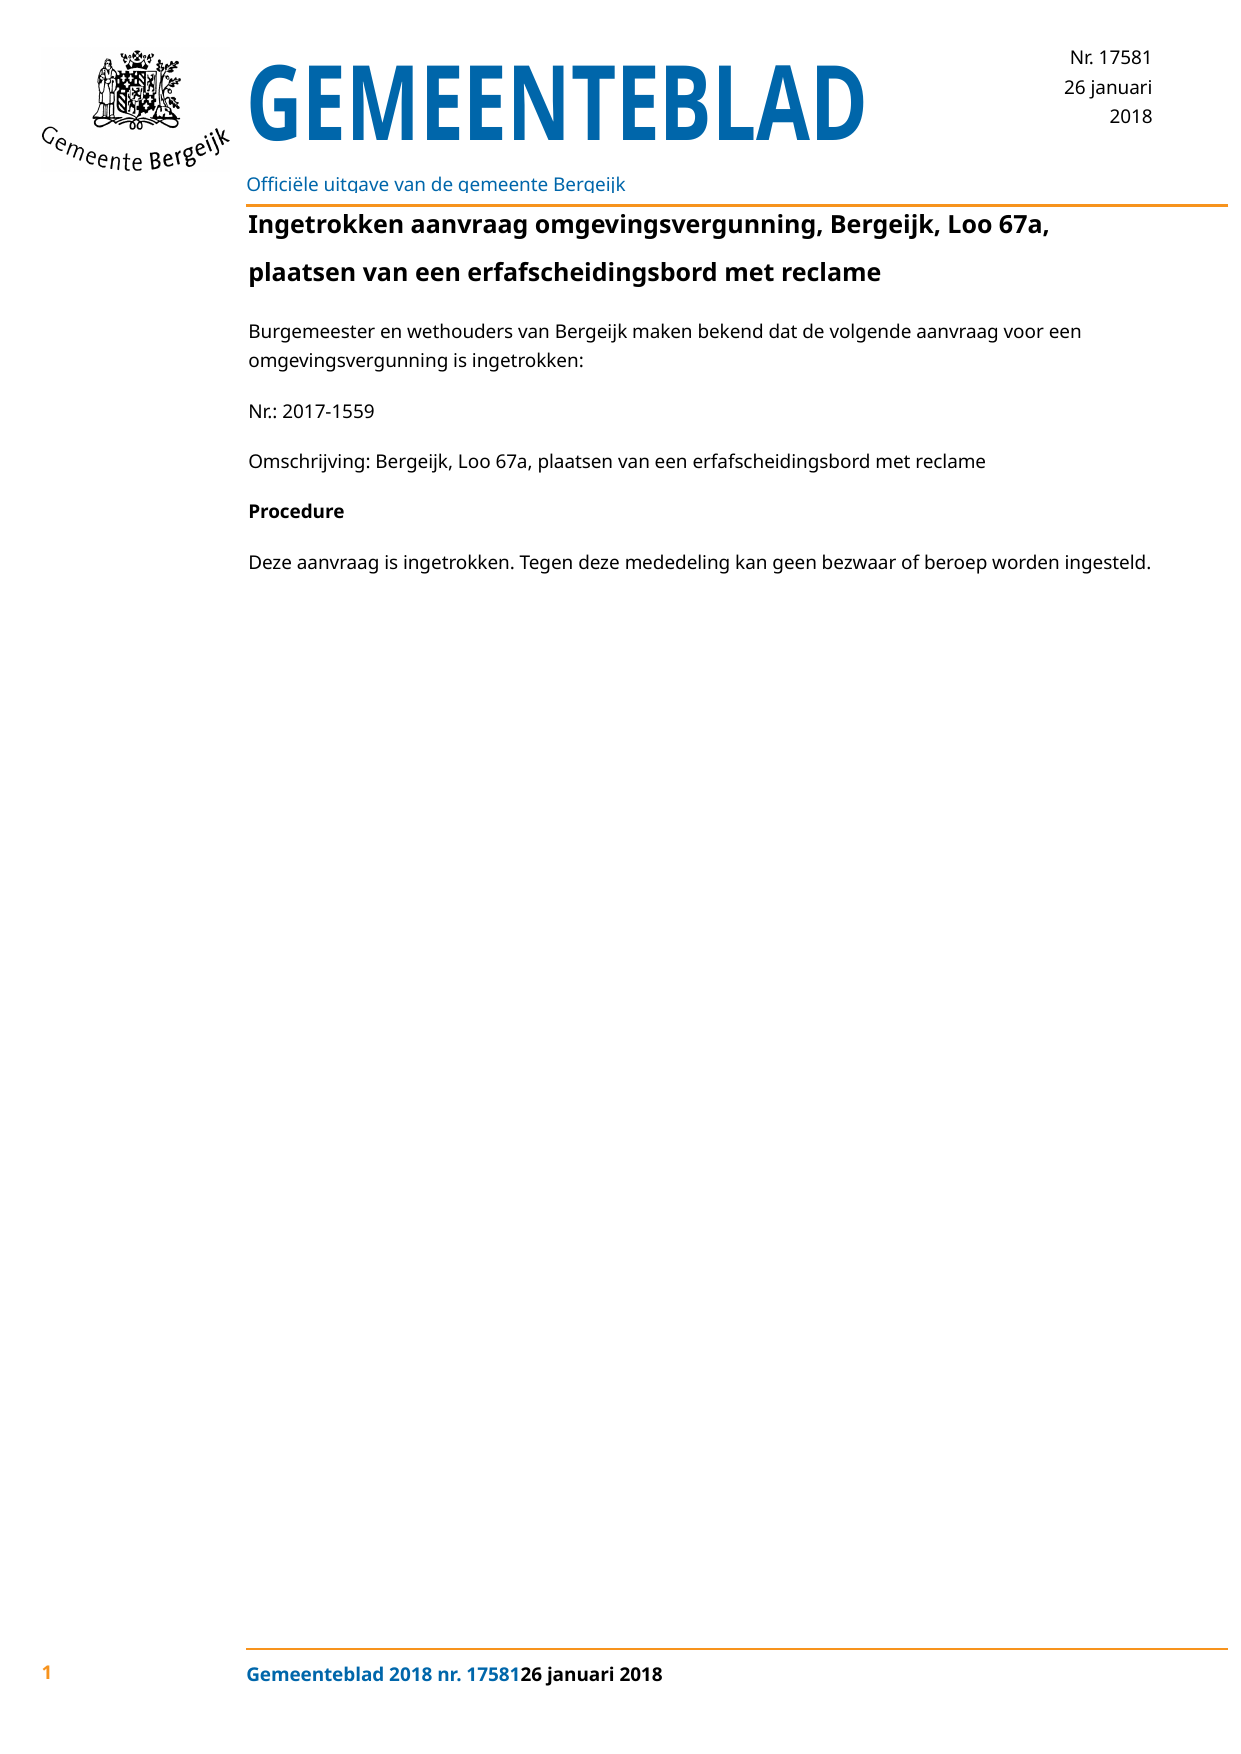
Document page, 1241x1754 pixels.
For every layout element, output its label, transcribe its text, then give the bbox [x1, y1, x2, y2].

text Ingetrokken aanvraag omgevingsvergunning, Bergeijk, Loo 67a, plaatsen van een erfafscheidingsbord met reclame [248, 207, 1152, 288]
text Nr.: 2017-1559 [248, 398, 1152, 424]
text Deze aanvraag is ingetrokken. Tegen deze mededeling kan geen bezwaar of beroep worden ingesteld. [248, 549, 1152, 575]
text Omschrijving: Bergeijk, Loo 67a, plaatsen van een erfafscheidingsbord met reclame [248, 448, 1152, 474]
text Procedure [248, 499, 1152, 524]
text Burgemeester en wethouders van Bergeijk maken bekend dat de volgende aanvraag voor een omgevingsvergunning is ingetrokken: [248, 318, 1152, 373]
picture [41, 47, 231, 172]
